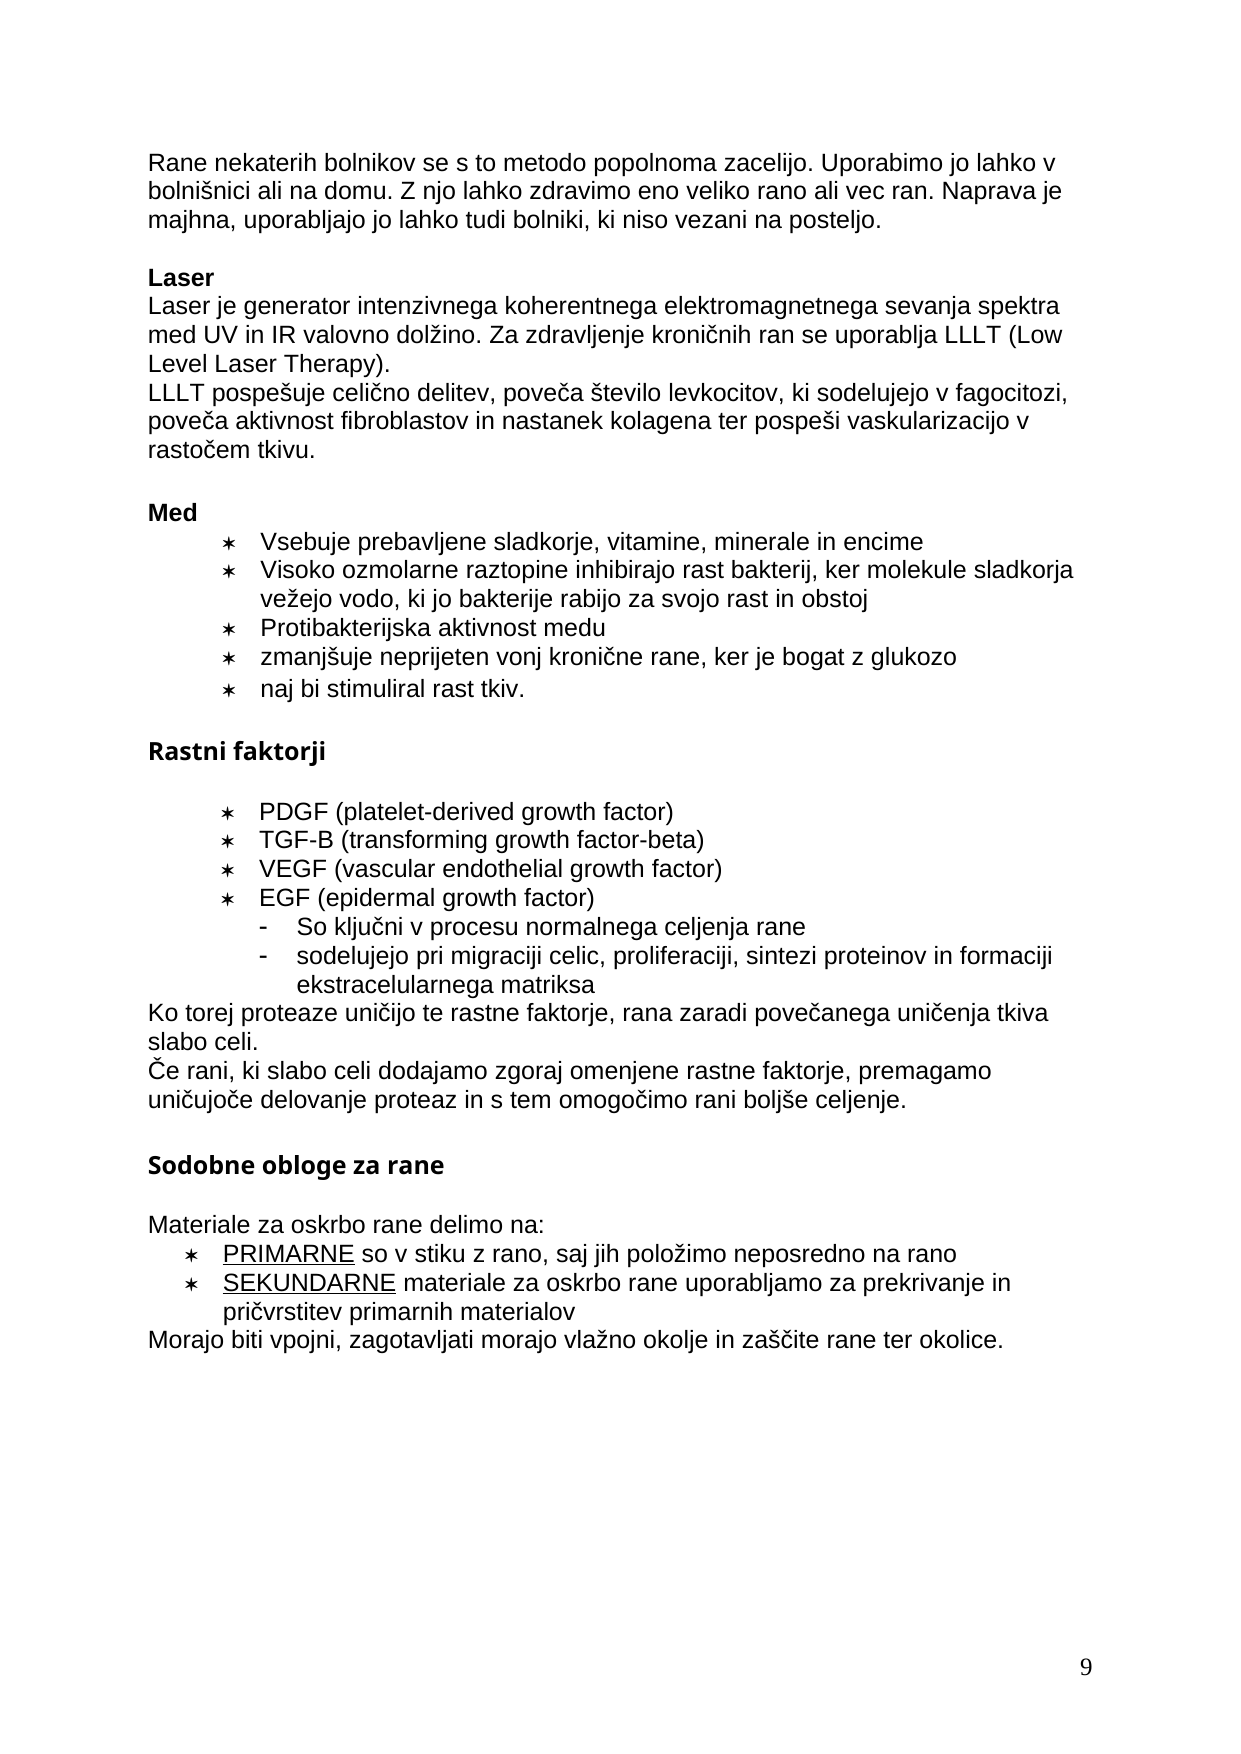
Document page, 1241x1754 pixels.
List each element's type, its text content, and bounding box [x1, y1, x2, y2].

list PRIMARNE so v stiku z rano, saj jih položimo neposredno na rano [185, 1239, 1093, 1268]
list Vsebuje prebavljene sladkorje, vitamine, minerale in encime [223, 527, 1093, 556]
list sodelujejo pri migraciji celic, proliferaciji, sintezi proteinov in formaciji ekstracelularnega matriksa [259, 941, 1093, 998]
list So ključni v procesu normalnega celjenja rane [259, 912, 1093, 941]
text Če rani, ki slabo celi dodajamo zgoraj omenjene rastne faktorje, premagamo uničujoče delovanje proteaz in s tem omogočimo rani boljše celjenje. [148, 1056, 1093, 1113]
text Med [148, 498, 1093, 527]
list VEGF (vascular endothelial growth factor) [221, 854, 1093, 883]
list Visoko ozmolarne raztopine inhibirajo rast bakterij, ker molekule sladkorja vežejo vodo, ki jo bakterije rabijo za svojo rast in obstoj [223, 556, 1093, 613]
list PDGF (platelet-derived growth factor) [221, 796, 1093, 825]
text Materiale za oskrbo rane delimo na: [148, 1210, 1093, 1239]
list EGF (epidermal growth factor) [221, 883, 1093, 912]
list zmanjšuje neprijeten vonj kronične rane, ker je bogat z glukozo [223, 642, 1093, 671]
text Ko torej proteaze uničijo te rastne faktorje, rana zaradi povečanega uničenja tkiva slabo celi. [148, 998, 1093, 1056]
list naj bi stimuliral rast tkiv. [223, 671, 1093, 705]
text Sodobne obloge za rane [148, 1147, 1093, 1181]
list Protibakterijska aktivnost medu [223, 613, 1093, 642]
list SEKUNDARNE materiale za oskrbo rane uporabljamo za prekrivanje in pričvrstitev primarnih materialov [185, 1268, 1093, 1325]
list TGF-B (transforming growth factor-beta) [221, 825, 1093, 854]
text Rastni faktorji [148, 734, 1093, 768]
text Morajo biti vpojni, zagotavljati morajo vlažno okolje in zaščite rane ter okolice. [148, 1325, 1093, 1354]
text Rane nekaterih bolnikov se s to metodo popolnoma zacelijo. Uporabimo jo lahko v bolnišnici ali na domu. Z njo lahko zdravimo eno veliko rano ali vec ran. Naprava je majhna, uporabljajo jo lahko tudi bolniki, ki niso vezani na posteljo. [148, 148, 1093, 234]
text Laser Laser je generator intenzivnega koherentnega elektromagnetnega sevanja spektra med UV in IR valovno dolžino. Za zdravljenje kroničnih ran se uporablja LLLT (Low Level Laser Therapy). LLLT pospešuje celično delitev, poveča število levkocitov, ki sodelujejo v fagocitozi, poveča aktivnost fibroblastov in nastanek kolagena ter pospeši vaskularizacijo v rastočem tkivu. [148, 263, 1093, 464]
